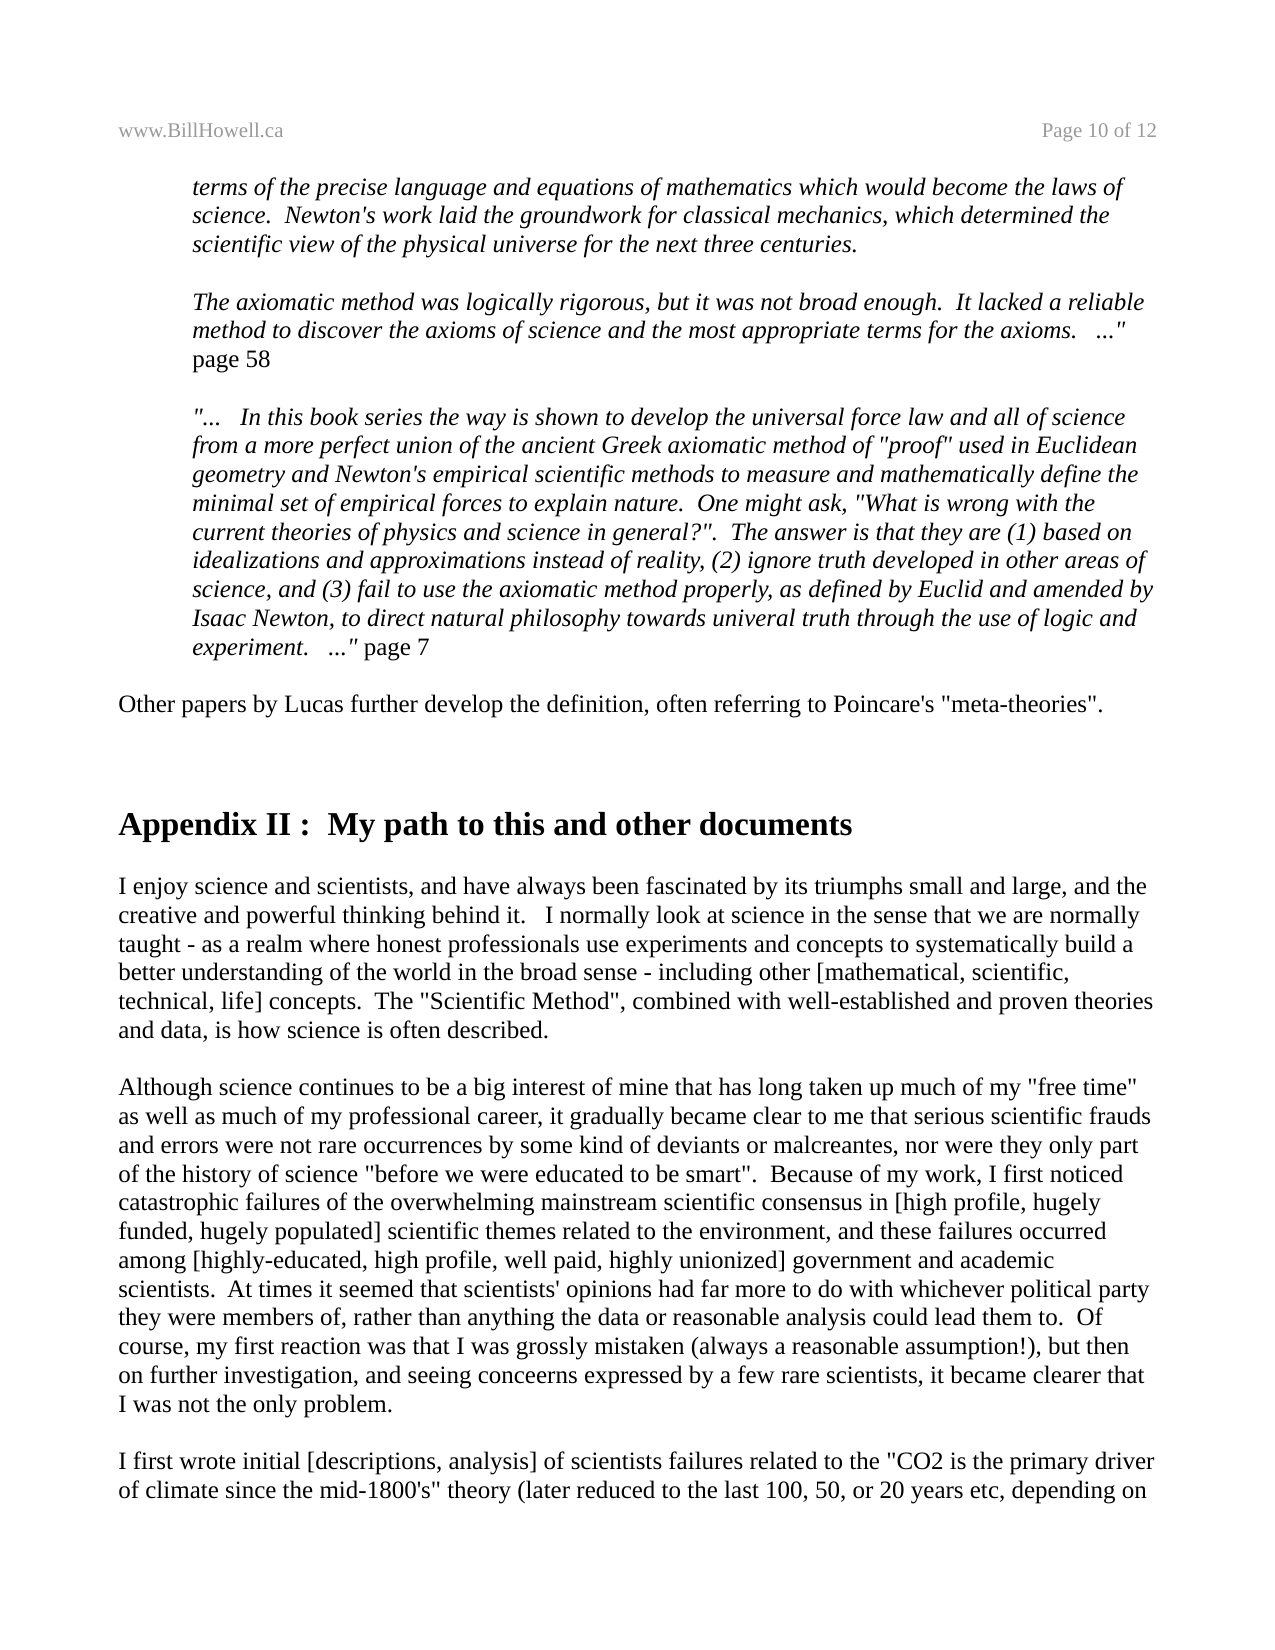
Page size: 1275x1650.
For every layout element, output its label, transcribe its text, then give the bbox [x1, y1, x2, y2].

text I enjoy science and scientists, and have always been fascinated by its triumphs small and large, and the creative and powerful thinking behind it. I normally look at science in the sense that we are normally taught - as a realm where honest professionals use experiments and concepts to systematically build a better understanding of the world in the broad sense - including other [mathematical, scientific, technical, life] concepts. The "Scientific Method", combined with well-established and proven theories and data, is how science is often described. [118, 871, 1157, 1044]
subtitle Appendix II : My path to this and other documents [118, 804, 1157, 842]
text The axiomatic method was logically rigorous, but it was not broad enough. It lacked a reliable method to discover the axioms of science and the most appropriate terms for the axioms. ..." page 58 [192, 287, 1157, 373]
text "... In this book series the way is shown to develop the universal force law and all of science from a more perfect union of the ancient Greek axiomatic method of "proof" used in Euclidean geometry and Newton's empirical scientific methods to measure and mathematically define the minimal set of empirical forces to explain nature. One might ask, "What is wrong with the current theories of physics and science in general?". The answer is that they are (1) based on idealizations and approximations instead of reality, (2) ignore truth developed in other areas of science, and (3) fail to use the axiomatic method properly, as defined by Euclid and amended by Isaac Newton, to direct natural philosophy towards univeral truth through the use of logic and experiment. ..." page 7 [192, 402, 1157, 660]
text terms of the precise language and equations of mathematics which would become the laws of science. Newton's work laid the groundwork for classical mechanics, which determined the scientific view of the physical universe for the next three centuries. [192, 172, 1157, 258]
text Although science continues to be a big interest of mine that has long taken up much of my "free time" as well as much of my professional career, it gradually became clear to me that serious scientific frauds and errors were not rare occurrences by some kind of deviants or malcreantes, nor were they only part of the history of science "before we were educated to be smart". Because of my work, I first noticed catastrophic failures of the overwhelming mainstream scientific consensus in [high profile, hugely funded, hugely populated] scientific themes related to the environment, and these failures occurred among [highly-educated, high profile, well paid, highly unionized] government and academic scientists. At times it seemed that scientists' opinions had far more to do with whichever political party they were members of, rather than anything the data or reasonable analysis could lead them to. Of course, my first reaction was that I was grossly mistaken (always a reasonable assumption!), but then on further investigation, and seeing conceerns expressed by a few rare scientists, it became clearer that I was not the only problem. [118, 1072, 1157, 1417]
text I first wrote initial [descriptions, analysis] of scientists failures related to the "CO2 is the primary driver of climate since the mid-1800's" theory (later reduced to the last 100, 50, or 20 years etc, depending on [118, 1446, 1157, 1504]
text Other papers by Lucas further develop the definition, often referring to Poincare's "meta-theories". [118, 689, 1157, 718]
